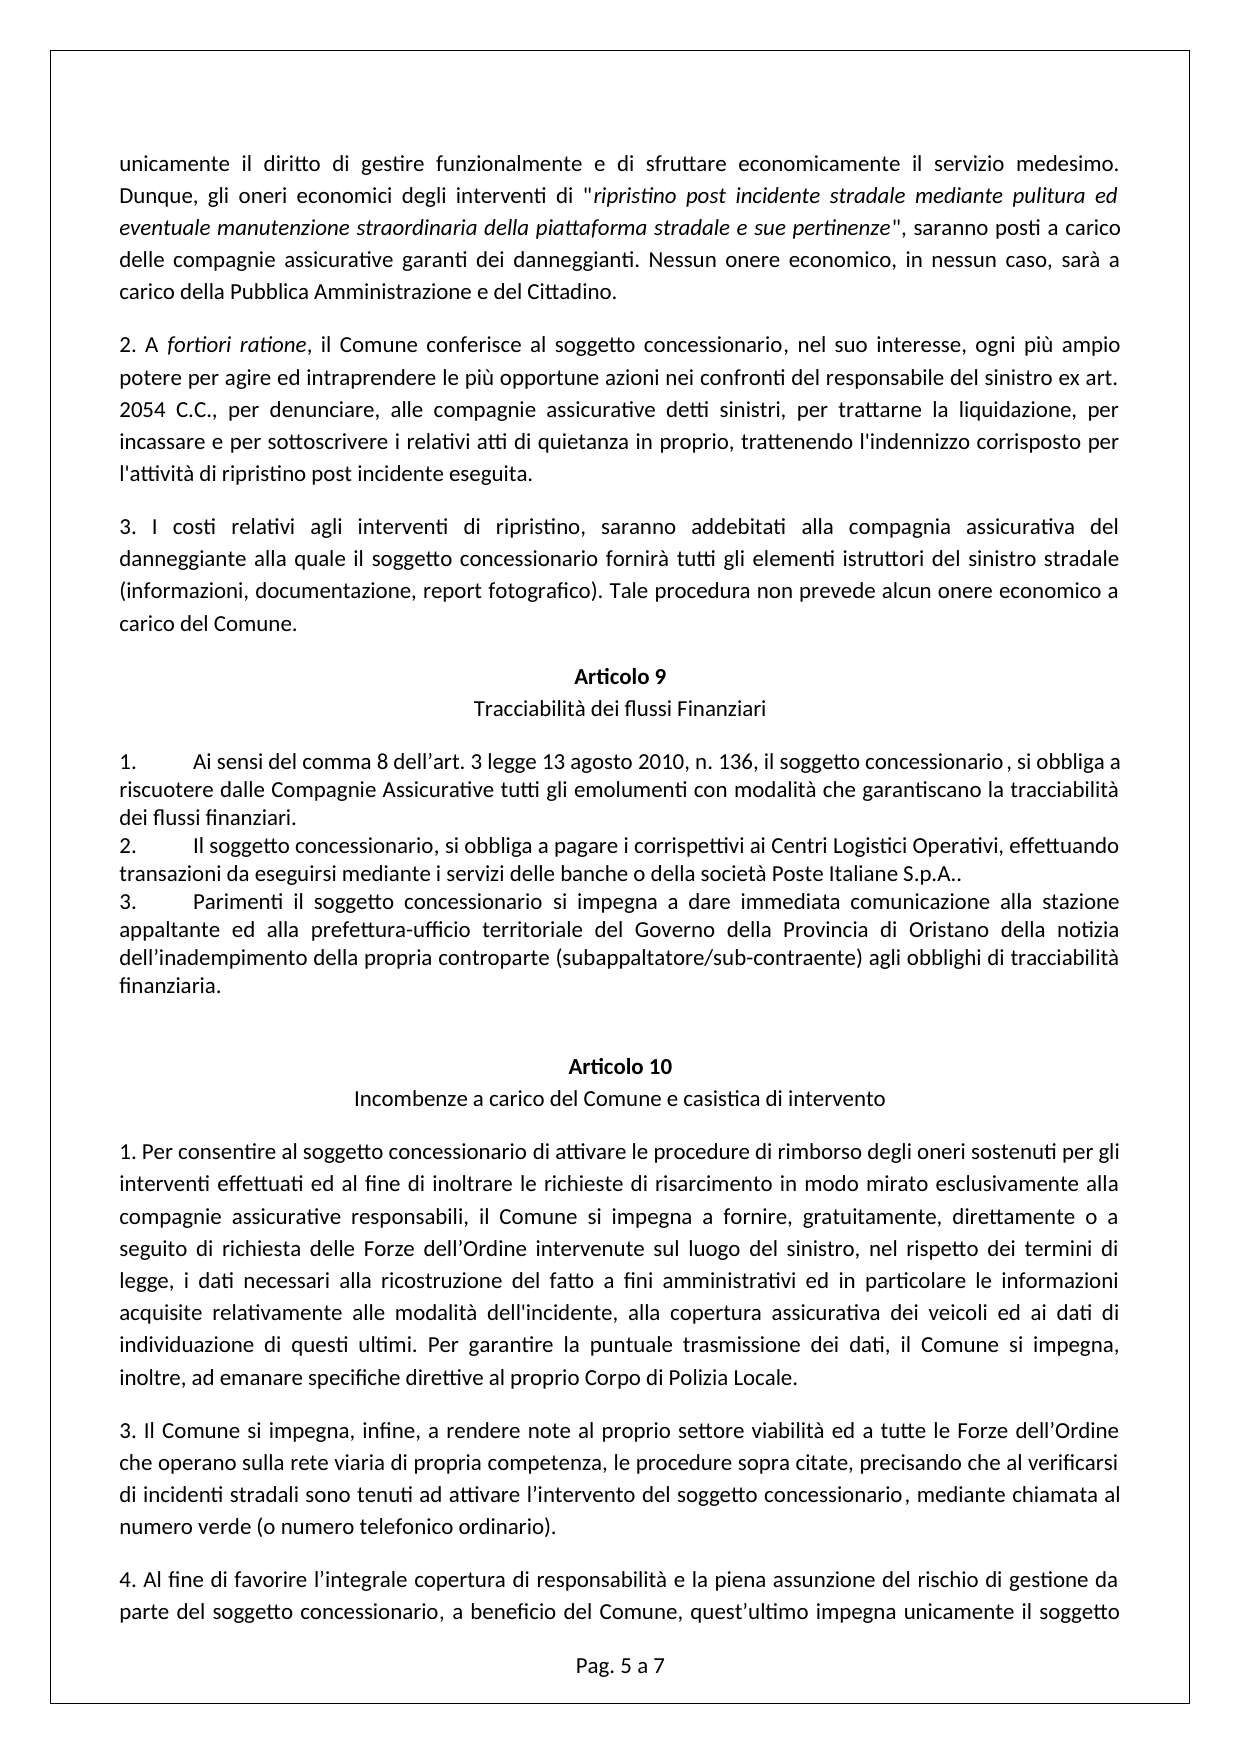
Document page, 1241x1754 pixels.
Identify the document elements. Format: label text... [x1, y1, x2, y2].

list Il soggetto concessionario, si obbliga a pagare i corrispettivi ai Centri Logistici Operativi, effettuando transazioni da eseguirsi mediante i servizi delle banche o della società Poste Italiane S.p.A.. [119, 831, 1121, 887]
text 3. Il Comune si impegna, infine, a rendere note al proprio settore viabilità ed a tutte le Forze dell’Ordine che operano sulla rete viaria di propria competenza, le procedure sopra citate, precisando che al verificarsi di incidenti stradali sono tenuti ad attivare l’intervento del soggetto concessionario, mediante chiamata al numero verde (o numero telefonico ordinario). [119, 1416, 1121, 1540]
text 2. A fortiori ratione, il Comune conferisce al soggetto concessionario, nel suo interesse, ogni più ampio potere per agire ed intraprendere le più opportune azioni nei confronti del responsabile del sinistro ex art. 2054 C.C., per denunciare, alle compagnie assicurative detti sinistri, per trattarne la liquidazione, per incassare e per sottoscrivere i relativi atti di quietanza in proprio, trattenendo l'indennizzo corrisposto per l'attività di ripristino post incidente eseguita. [119, 330, 1121, 487]
text unicamente il diritto di gestire funzionalmente e di sfruttare economicamente il servizio medesimo. Dunque, gli oneri economici degli interventi di "ripristino post incidente stradale mediante pulitura ed eventuale manutenzione straordinaria della piattaforma stradale e sue pertinenze", saranno posti a carico delle compagnie assicurative garanti dei danneggianti. Nessun onere economico, in nessun caso, sarà a carico della Pubblica Amministrazione e del Cittadino. [119, 149, 1121, 305]
text Articolo 10 Incombenze a carico del Comune e casistica di intervento [119, 1052, 1121, 1112]
text Articolo 9 Tracciabilità dei flussi Finanziari [119, 662, 1121, 722]
list Ai sensi del comma 8 dell’art. 3 legge 13 agosto 2010, n. 136, il soggetto concessionario, si obbliga a riscuotere dalle Compagnie Assicurative tutti gli emolumenti con modalità che garantiscano la tracciabilità dei flussi finanziari. [119, 747, 1121, 831]
text 4. Al fine di favorire l’integrale copertura di responsabilità e la piena assunzione del rischio di gestione da parte del soggetto concessionario, a beneficio del Comune, quest’ultimo impegna unicamente il soggetto [119, 1565, 1121, 1626]
list Parimenti il soggetto concessionario si impegna a dare immediata comunicazione alla stazione appaltante ed alla prefettura-ufficio territoriale del Governo della Provincia di Oristano della notizia dell’inadempimento della propria controparte (subappaltatore/sub-contraente) agli obblighi di tracciabilità finanziaria. [119, 887, 1121, 999]
text 1. Per consentire al soggetto concessionario di attivare le procedure di rimborso degli oneri sostenuti per gli interventi effettuati ed al fine di inoltrare le richieste di risarcimento in modo mirato esclusivamente alla compagnie assicurative responsabili, il Comune si impegna a fornire, gratuitamente, direttamente o a seguito di richiesta delle Forze dell’Ordine intervenute sul luogo del sinistro, nel rispetto dei termini di legge, i dati necessari alla ricostruzione del fatto a fini amministrativi ed in particolare le informazioni acquisite relativamente alle modalità dell'incidente, alla copertura assicurativa dei veicoli ed ai dati di individuazione di questi ultimi. Per garantire la puntuale trasmissione dei dati, il Comune si impegna, inoltre, ad emanare specifiche direttive al proprio Corpo di Polizia Locale. [119, 1137, 1121, 1391]
text 3. I costi relativi agli interventi di ripristino, saranno addebitati alla compagnia assicurativa del danneggiante alla quale il soggetto concessionario fornirà tutti gli elementi istruttori del sinistro stradale (informazioni, documentazione, report fotografico). Tale procedura non prevede alcun onere economico a carico del Comune. [119, 512, 1121, 637]
